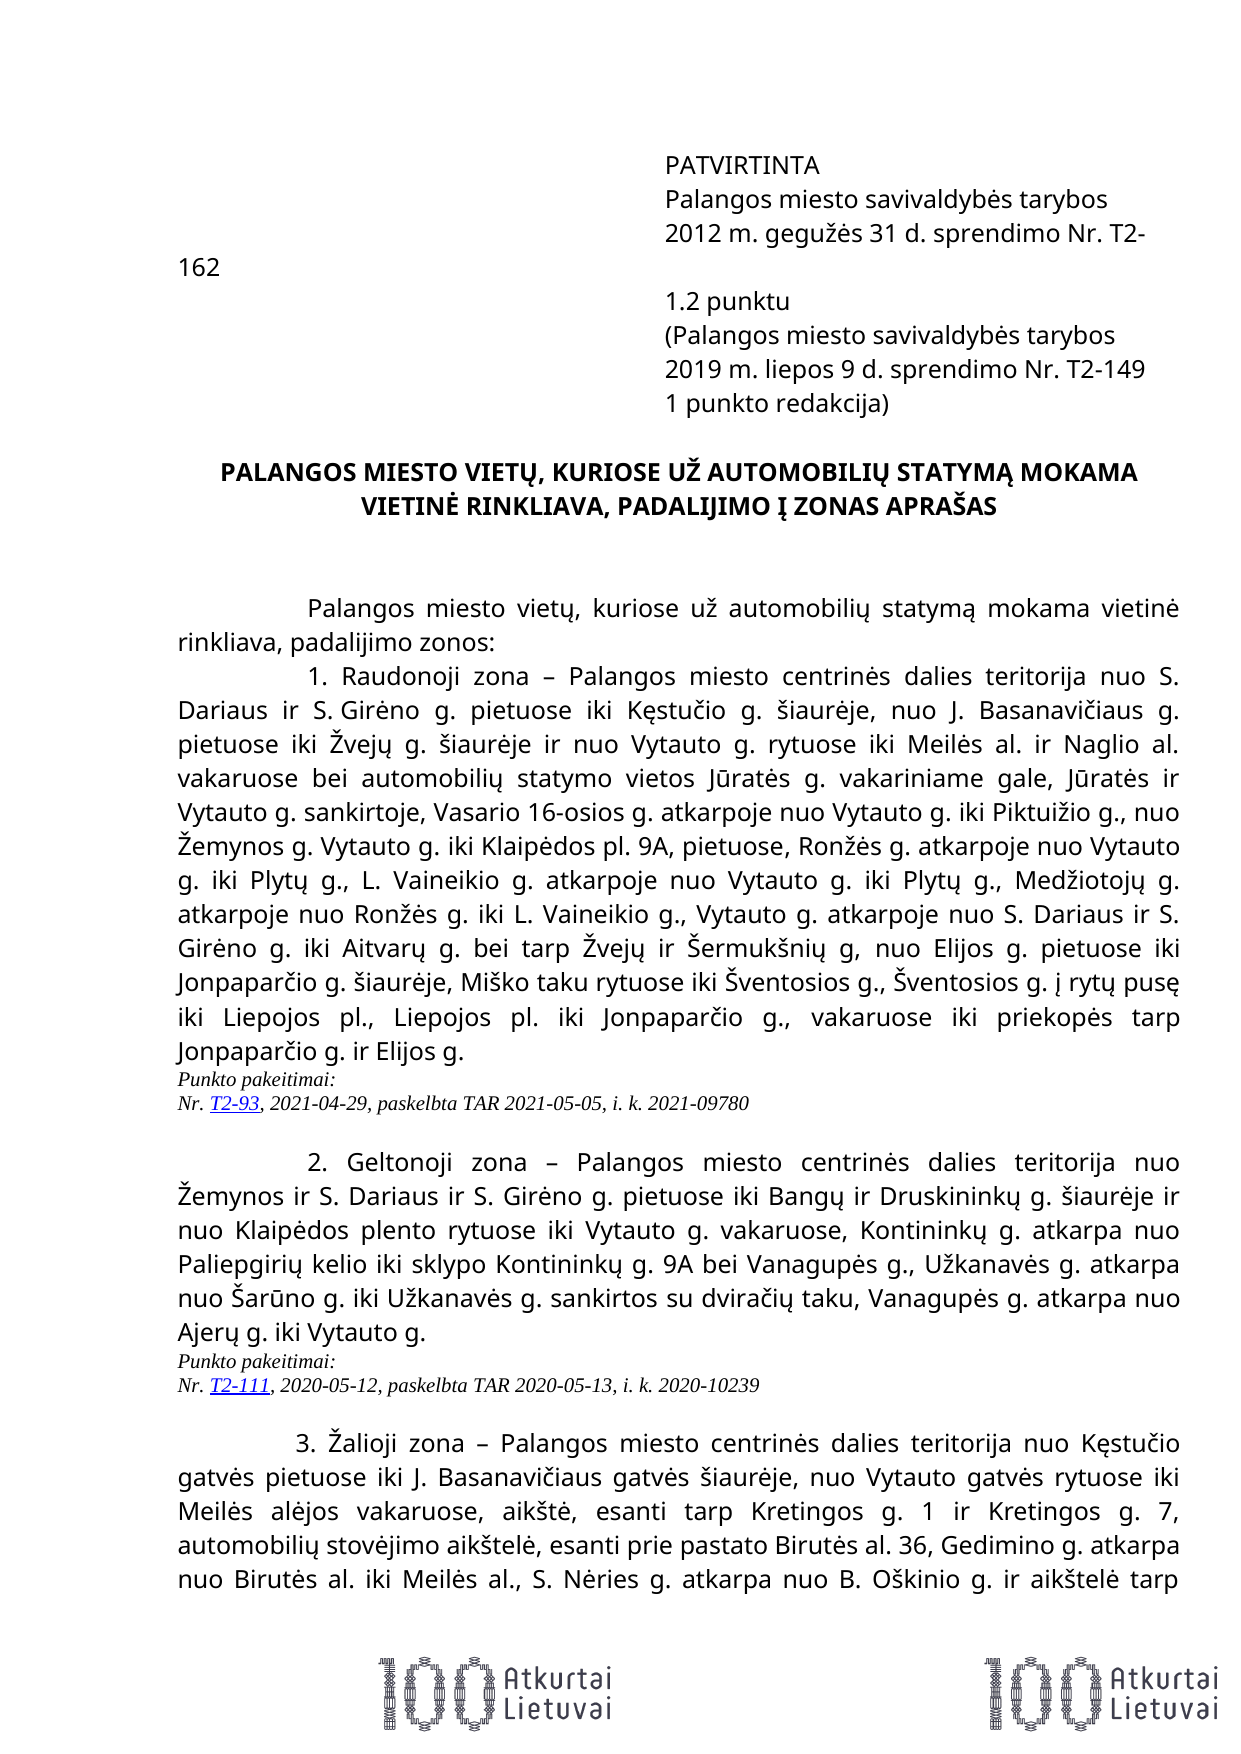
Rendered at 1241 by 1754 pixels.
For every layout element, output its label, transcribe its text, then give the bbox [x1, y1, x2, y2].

text PATVIRTINTA [177, 148, 1181, 182]
text 2019 m. liepos 9 d. sprendimo Nr. T2-149 [177, 352, 1181, 386]
text 1. Raudonoji zona – Palangos miesto centrinės dalies teritorija nuo S. Dariaus ir S. Girėno g. pietuose iki Kęstučio g. šiaurėje, nuo J. Basanavičiaus g. pietuose iki Žvejų g. šiaurėje ir nuo Vytauto g. rytuose iki Meilės al. ir Naglio al. vakaruose bei automobilių statymo vietos Jūratės g. vakariniame gale, Jūratės ir Vytauto g. sankirtoje, Vasario 16-osios g. atkarpoje nuo Vytauto g. iki Piktuižio g., nuo Žemynos g. Vytauto g. iki Klaipėdos pl. 9A, pietuose, Ronžės g. atkarpoje nuo Vytauto g. iki Plytų g., L. Vaineikio g. atkarpoje nuo Vytauto g. iki Plytų g., Medžiotojų g. atkarpoje nuo Ronžės g. iki L. Vaineikio g., Vytauto g. atkarpoje nuo S. Dariaus ir S. Girėno g. iki Aitvarų g. bei tarp Žvejų ir Šermukšnių g, nuo Elijos g. pietuose iki Jonpaparčio g. šiaurėje, Miško taku rytuose iki Šventosios g., Šventosios g. į rytų pusę iki Liepojos pl., Liepojos pl. iki Jonpaparčio g., vakaruose iki priekopės tarp Jonpaparčio g. ir Elijos g. [177, 658, 1181, 1067]
text 2012 m. gegužės 31 d. sprendimo Nr. T2-162 [177, 216, 1181, 284]
text 2. Geltonoji zona – Palangos miesto centrinės dalies teritorija nuo Žemynos ir S. Dariaus ir S. Girėno g. pietuose iki Bangų ir Druskininkų g. šiaurėje ir nuo Klaipėdos plento rytuose iki Vytauto g. vakaruose, Kontininkų g. atkarpa nuo Paliepgirių kelio iki sklypo Kontininkų g. 9A bei Vanagupės g., Užkanavės g. atkarpa nuo Šarūno g. iki Užkanavės g. sankirtos su dviračių taku, Vanagupės g. atkarpa nuo Ajerų g. iki Vytauto g. [177, 1144, 1181, 1348]
text (Palangos miesto savivaldybės tarybos [177, 318, 1181, 352]
text PALANGOS MIESTO VIETŲ, KURIOSE UŽ AUTOMOBILIŲ STATYMĄ MOKAMA VIETINĖ RINKLIAVA, PADALIJIMO Į ZONAS APRAŠAS [177, 454, 1181, 522]
text Punkto pakeitimai: [177, 1348, 1181, 1373]
text 3. Žalioji zona – Palangos miesto centrinės dalies teritorija nuo Kęstučio gatvės pietuose iki J. Basanavičiaus gatvės šiaurėje, nuo Vytauto gatvės rytuose iki Meilės alėjos vakaruose, aikštė, esanti tarp Kretingos g. 1 ir Kretingos g. 7, automobilių stovėjimo aikštelė, esanti prie pastato Birutės al. 36, Gedimino g. atkarpa nuo Birutės al. iki Meilės al., S. Nėries g. atkarpa nuo B. Oškinio g. ir aikštelė tarp [177, 1425, 1181, 1596]
text Palangos miesto vietų, kuriose už automobilių statymą mokama vietinė rinkliava, padalijimo zonos: [177, 590, 1181, 658]
text Palangos miesto savivaldybės tarybos [177, 182, 1181, 216]
text Nr. T2-111, 2020-05-12, paskelbta TAR 2020-05-13, i. k. 2020-10239 [177, 1373, 1181, 1397]
text Punkto pakeitimai: [177, 1067, 1181, 1091]
text Nr. T2-93, 2021-04-29, paskelbta TAR 2021-05-05, i. k. 2021-09780 [177, 1091, 1181, 1115]
text 1 punkto redakcija) [177, 386, 1181, 420]
text 1.2 punktu [177, 284, 1181, 318]
